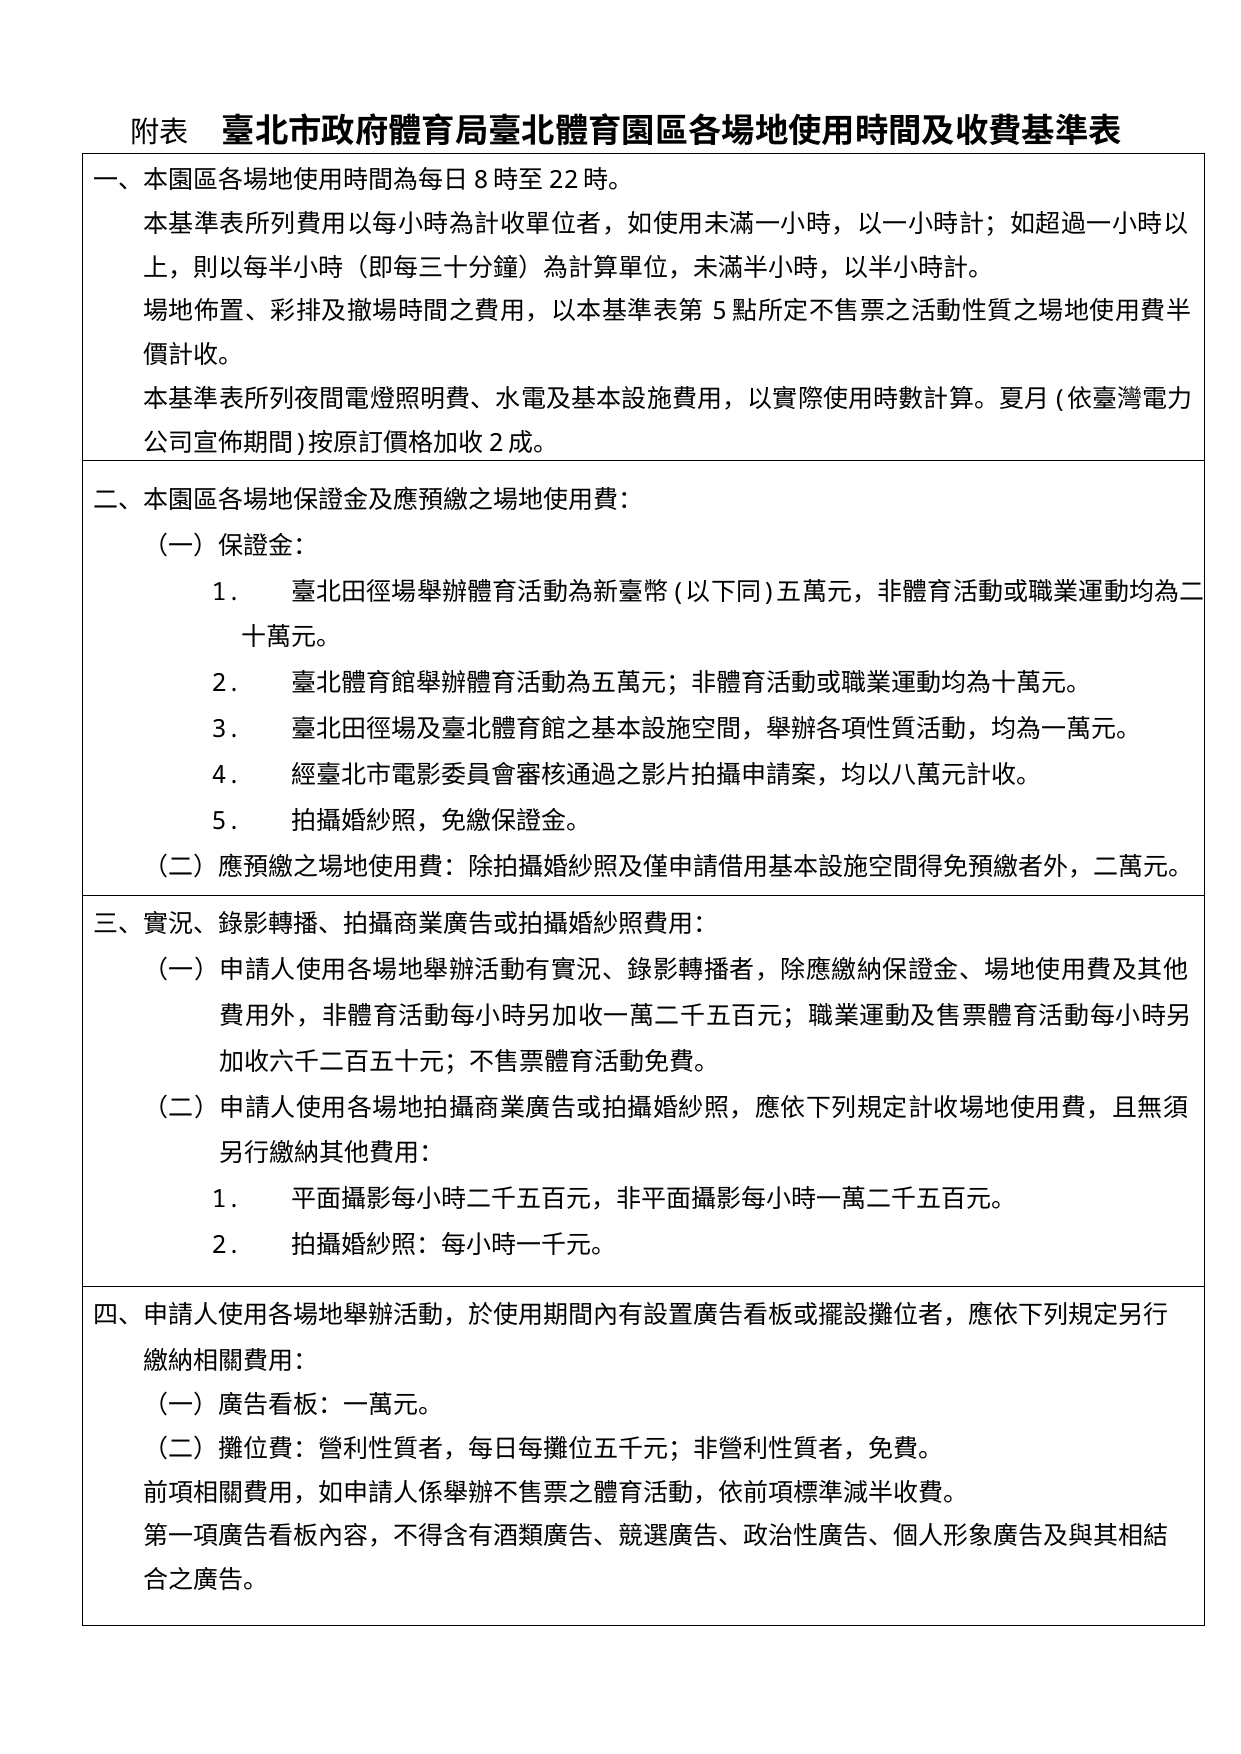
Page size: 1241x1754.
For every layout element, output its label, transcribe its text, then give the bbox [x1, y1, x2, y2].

text 附表 臺北市政府體育局臺北體育園區各場地使用時間及收費基準表 [130, 100, 1134, 152]
table_cell 二、本園區各場地保證金及應預繳之場地使用費： （一）保證金： 臺北田徑場舉辦體育活動為新臺幣(以下同)五萬元，非體育活動或職業運動均為二十萬元。 臺北體育館舉辦體育活動為五萬元；非體育活動或職業運動均為十萬元。 臺北田徑場及臺北體育館之基本設施空間，舉辦各項性質活動，均為一萬元。 經臺北市電影委員會審核通過之影片拍攝申請案，均以八萬元計收。 拍攝婚紗照，免繳保證金。 （二）應預繳之場地使用費：除拍攝婚紗照及僅申請借用基本設施空間得免預繳者外，二萬元。 [83, 461, 1204, 895]
table_header 一、本園區各場地使用時間為每日8時至22時。 本基準表所列費用以每小時為計收單位者，如使用未滿一小時，以一小時計；如超過一小時以上，則以每半小時（即每三十分鐘）為計算單位，未滿半小時，以半小時計。 場地佈置、彩排及撤場時間之費用，以本基準表第5點所定不售票之活動性質之場地使用費半價計收。 本基準表所列夜間電燈照明費、水電及基本設施費用，以實際使用時數計算。夏月(依臺灣電力公司宣佈期間)按原訂價格加收2成。 [83, 154, 1204, 460]
table_cell 三、實況、錄影轉播、拍攝商業廣告或拍攝婚紗照費用： （一）申請人使用各場地舉辦活動有實況、錄影轉播者，除應繳納保證金、場地使用費及其他費用外，非體育活動每小時另加收一萬二千五百元；職業運動及售票體育活動每小時另加收六千二百五十元；不售票體育活動免費。 （二）申請人使用各場地拍攝商業廣告或拍攝婚紗照，應依下列規定計收場地使用費，且無須另行繳納其他費用： 平面攝影每小時二千五百元，非平面攝影每小時一萬二千五百元。 拍攝婚紗照：每小時一千元。 [83, 896, 1204, 1286]
table_cell 四、申請人使用各場地舉辦活動，於使用期間內有設置廣告看板或擺設攤位者，應依下列規定另行繳納相關費用： （一）廣告看板：一萬元。 （二）攤位費：營利性質者，每日每攤位五千元；非營利性質者，免費。 前項相關費用，如申請人係舉辦不售票之體育活動，依前項標準減半收費。 第一項廣告看板內容，不得含有酒類廣告、競選廣告、政治性廣告、個人形象廣告及與其相結合之廣告。 [83, 1287, 1204, 1624]
